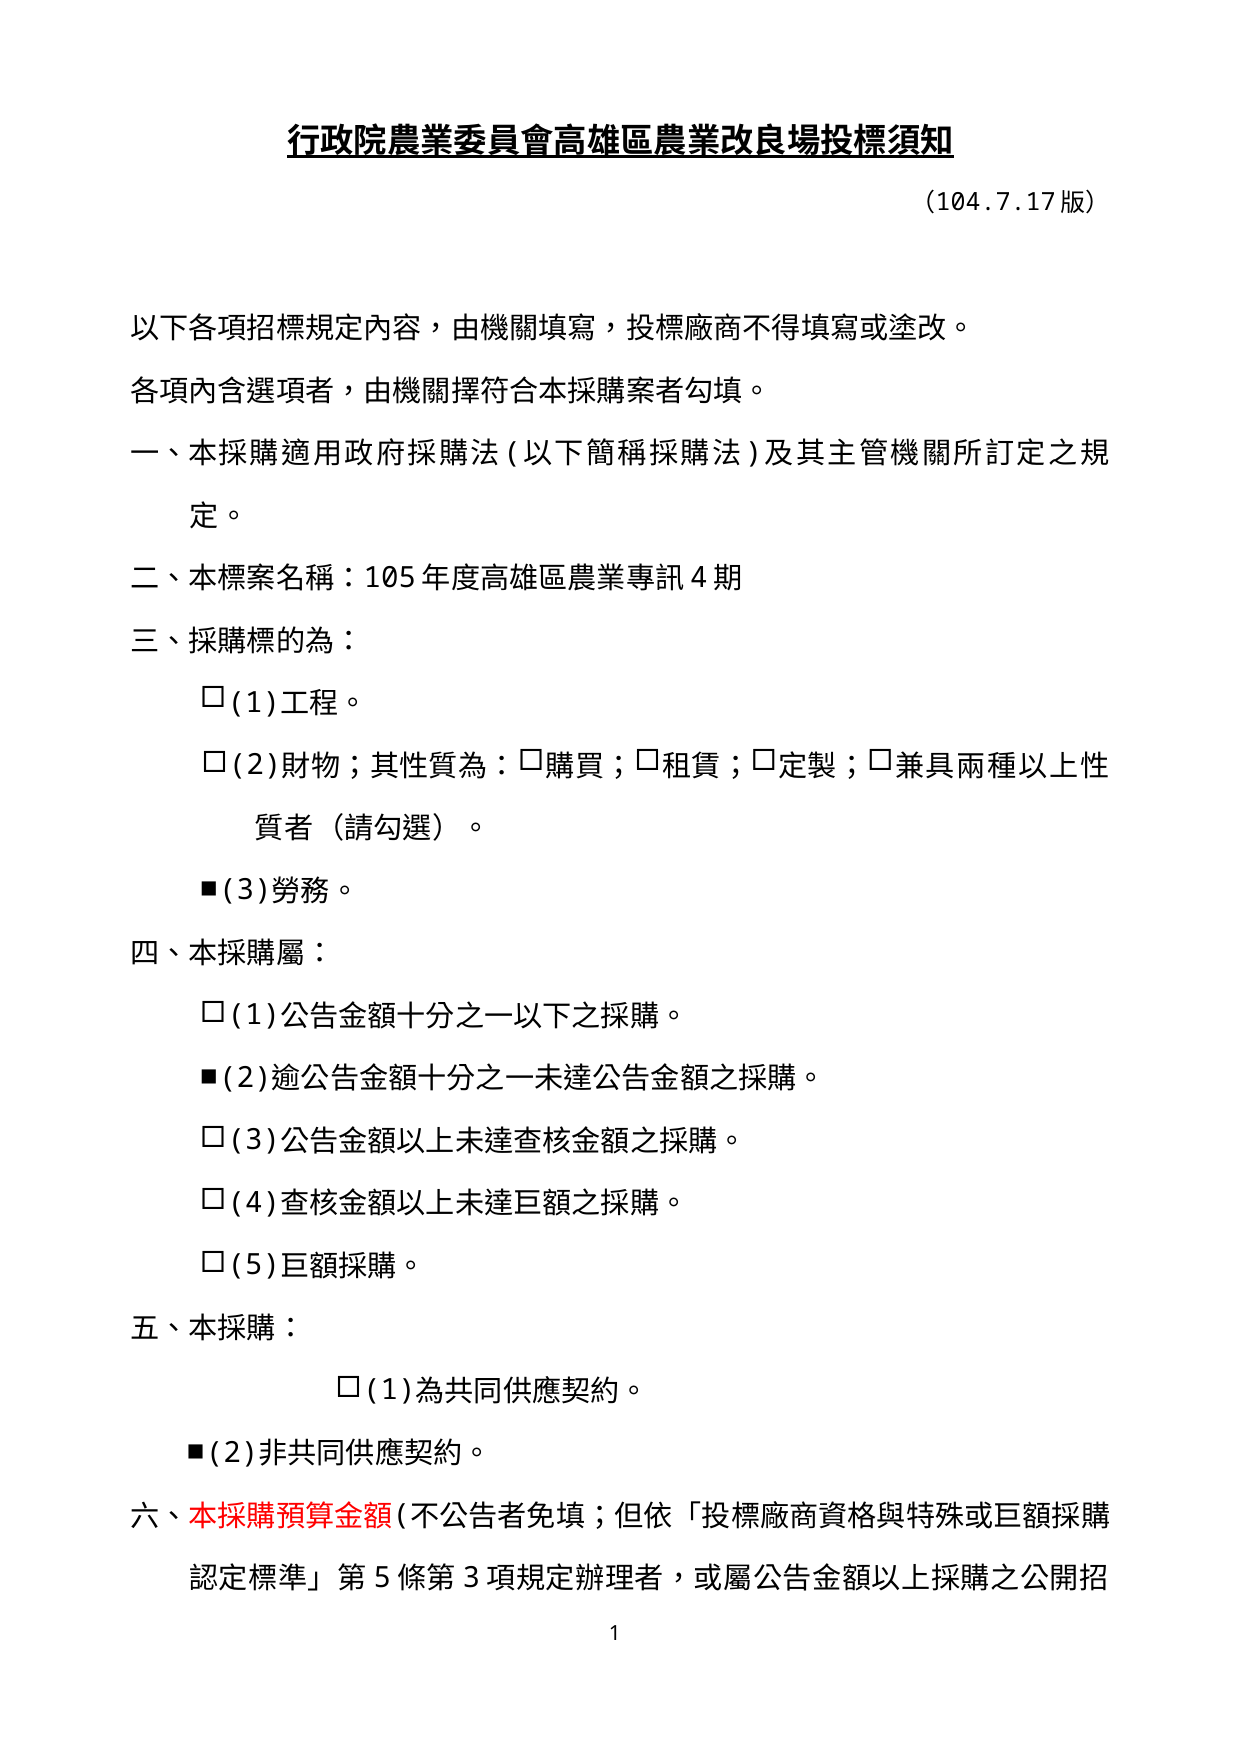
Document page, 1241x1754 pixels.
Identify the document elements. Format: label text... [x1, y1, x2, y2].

text (1)工程。 [130, 659, 1110, 722]
list 本採購預算金額(不公告者免填；但依「投標廠商資格與特殊或巨額採購認定標準」第5條第3項規定辦理者，或屬公告金額以上採購之公開招 [130, 1472, 1110, 1597]
list 本採購屬： [130, 909, 1110, 972]
text （104.7.17版） [130, 159, 1110, 222]
text ■(3)勞務。 [130, 847, 1110, 909]
text (2)財物；其性質為：購買；租賃；定製；兼具兩種以上性質者（請勾選）。 [130, 722, 1110, 847]
text 以下各項招標規定內容，由機關填寫，投標廠商不得填寫或塗改。 [130, 284, 1110, 347]
text ■(2)非共同供應契約。 [130, 1409, 1110, 1472]
text ■(2)逾公告金額十分之一未達公告金額之採購。 [130, 1034, 1110, 1097]
text (1)為共同供應契約。 [283, 1347, 1110, 1409]
text (5)巨額採購。 [130, 1222, 1110, 1284]
text (3)公告金額以上未達查核金額之採購。 [130, 1097, 1110, 1159]
text 行政院農業委員會高雄區農業改良場投標須知 [130, 97, 1110, 159]
text 各項內含選項者，由機關擇符合本採購案者勾填。 [130, 347, 1110, 409]
list 本標案名稱：105年度高雄區農業專訊4期 [130, 534, 1110, 597]
text (4)查核金額以上未達巨額之採購。 [130, 1159, 1110, 1222]
text (1)公告金額十分之一以下之採購。 [130, 972, 1110, 1034]
list 採購標的為： [130, 597, 1110, 659]
list 本採購適用政府採購法(以下簡稱採購法)及其主管機關所訂定之規定。 [130, 409, 1110, 534]
list 本採購： [130, 1284, 1110, 1347]
